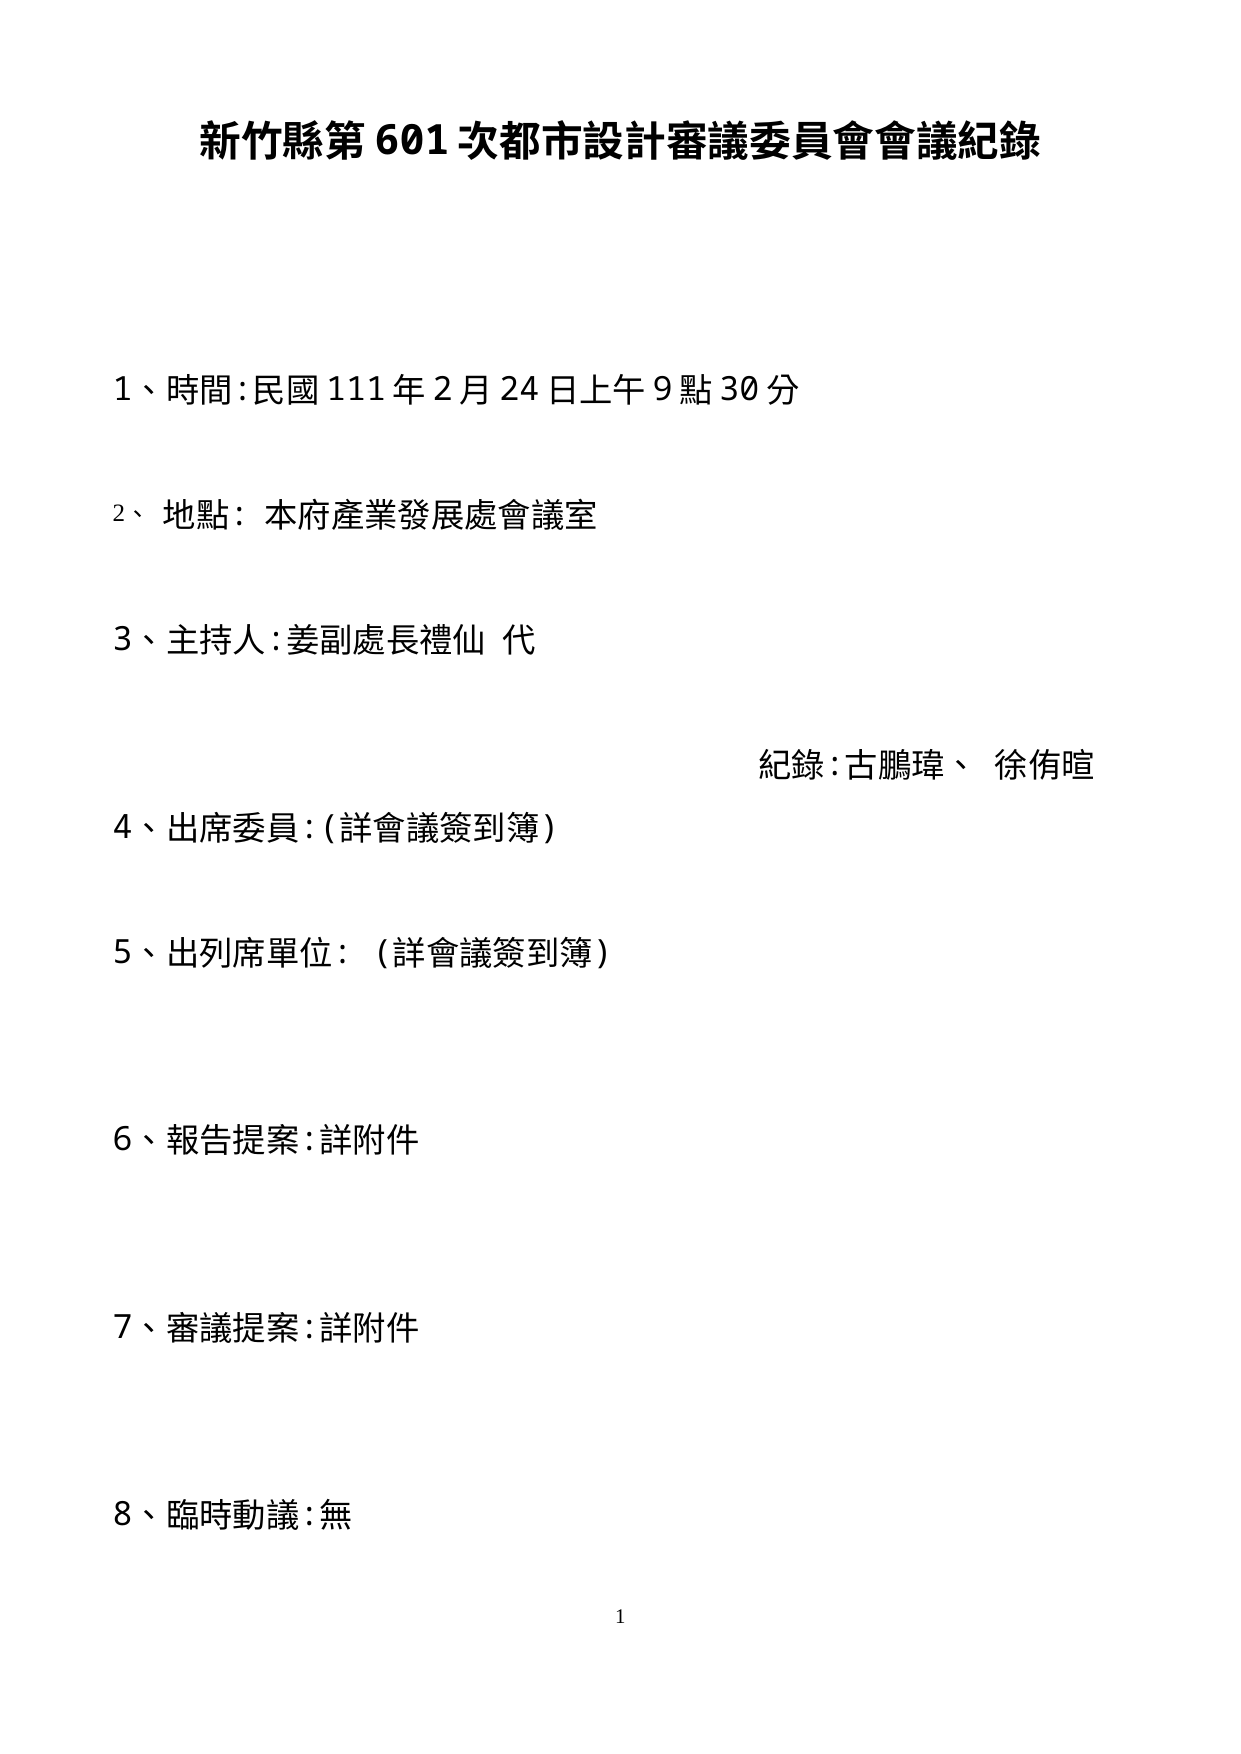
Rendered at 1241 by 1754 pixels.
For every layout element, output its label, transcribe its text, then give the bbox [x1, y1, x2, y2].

list 地點: 本府產業發展處會議室 [112, 471, 1128, 534]
list 報告提案:詳附件 [112, 1096, 1128, 1159]
list 時間:民國111年2月24日上午9點30分 [112, 346, 1128, 409]
list 出席委員:(詳會議簽到簿) [112, 784, 1128, 846]
list 出列席單位: (詳會議簽到簿) [112, 909, 1128, 971]
list 審議提案:詳附件 [112, 1284, 1128, 1346]
list 臨時動議:無 [112, 1471, 1128, 1534]
text 紀錄:古鵬瑋、 徐侑暄 [162, 721, 1094, 784]
list 主持人:姜副處長禮仙 代 [112, 596, 1128, 659]
text 新竹縣第601次都市設計審議委員會會議紀錄 [112, 96, 1128, 159]
